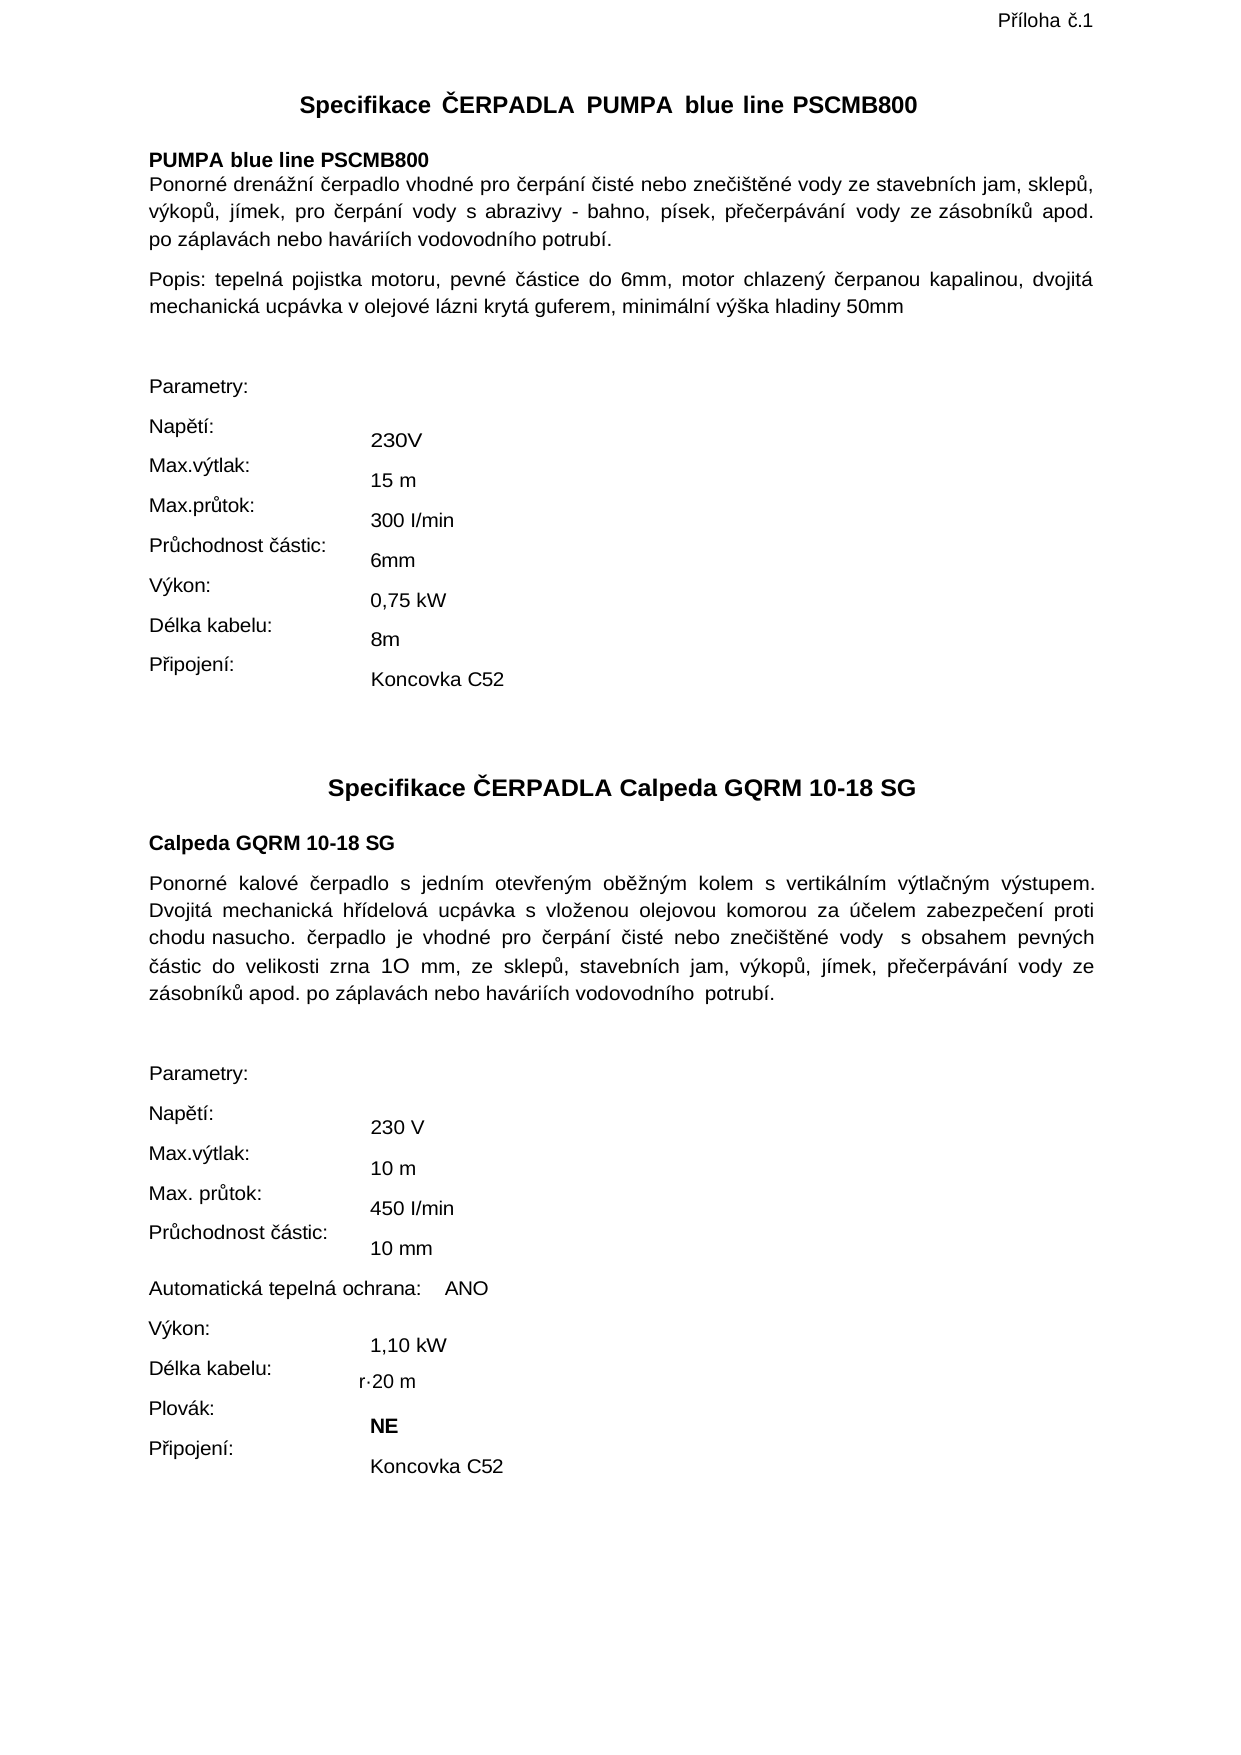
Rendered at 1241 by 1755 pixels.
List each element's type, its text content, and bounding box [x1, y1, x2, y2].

text 450 I/min [370, 1197, 1108, 1219]
subtitle Specifikace ČERPADLA Calpeda GQRM 10-18 SG [156, 774, 1088, 802]
text Ponorné drenážní čerpadlo vhodné pro čerpání čisté nebo znečištěné vody ze stavebních jam, sklepů, výkopů, jímek, pro čerpání vody s abrazivy - bahno, písek, přečerpávání vody ze zásobníků apod. po záplavách nebo haváriích vodovodního potrubí. [149, 173, 1094, 250]
subtitle Specifikace ČERPADLA PUMPA blue line PSCMB800 [133, 91, 1084, 119]
text 15 m [370, 469, 1108, 491]
text 230V [370, 428, 1108, 451]
text 300 I/min 6mm 0,75 kW [370, 509, 455, 611]
text 10 m [370, 1156, 1108, 1179]
text Příloha č.1 [133, 8, 1093, 31]
text NE [370, 1414, 1108, 1438]
text Koncovka C52 [370, 1455, 1108, 1478]
text Popis: tepelná pojistka motoru, pevné částice do 6mm, motor chlazený čerpanou kapalinou, dvojitá mechanická ucpávka v olejové lázni krytá guferem, minimální výška hladiny 50mm [148, 268, 1094, 317]
text Parametry: Napětí: Max.výtlak: Max. průtok: [148, 1062, 263, 1204]
text Délka kabelu: Připojení: [149, 613, 312, 676]
text Ponorné kalové čerpadlo s jedním otevřeným oběžným kolem s vertikálním výtlačným výstupem. Dvojitá mechanická hřídelová ucpávka s vloženou olejovou komorou za účelem zabezpečení proti chodu nasucho. čerpadlo je vhodné pro čerpání čisté nebo znečištěné vody s obsahem pevných částic do velikosti zrna 1O mm, ze sklepů, stavebních jam, výkopů, jímek, přečerpávání vody ze zásobníků apod. po záplavách nebo haváriích vodovodního potrubí. [149, 872, 1096, 1005]
text Parametry: Napětí: Max.výtlak: Max.průtok: [149, 375, 312, 517]
text Délka kabelu: Plovák: Připojení: [148, 1357, 278, 1459]
text Calpeda GQRM 10-18 SG [149, 831, 1108, 855]
text 230 V [370, 1116, 1108, 1139]
text PUMPA blue line PSCMB800 [148, 148, 1108, 172]
text Koncovka C52 [371, 668, 1108, 691]
text 1,10 kW [370, 1334, 1108, 1357]
text Automatická tepelná ochrana: ANO [149, 1276, 1108, 1299]
text 8m [370, 628, 1108, 651]
text Průchodnost částic: Výkon: [149, 534, 333, 596]
text r·20 m [359, 1370, 1108, 1393]
text Výkon: [148, 1317, 278, 1339]
text 10 mm [370, 1237, 1108, 1259]
text Průchodnost částic: [148, 1221, 333, 1244]
